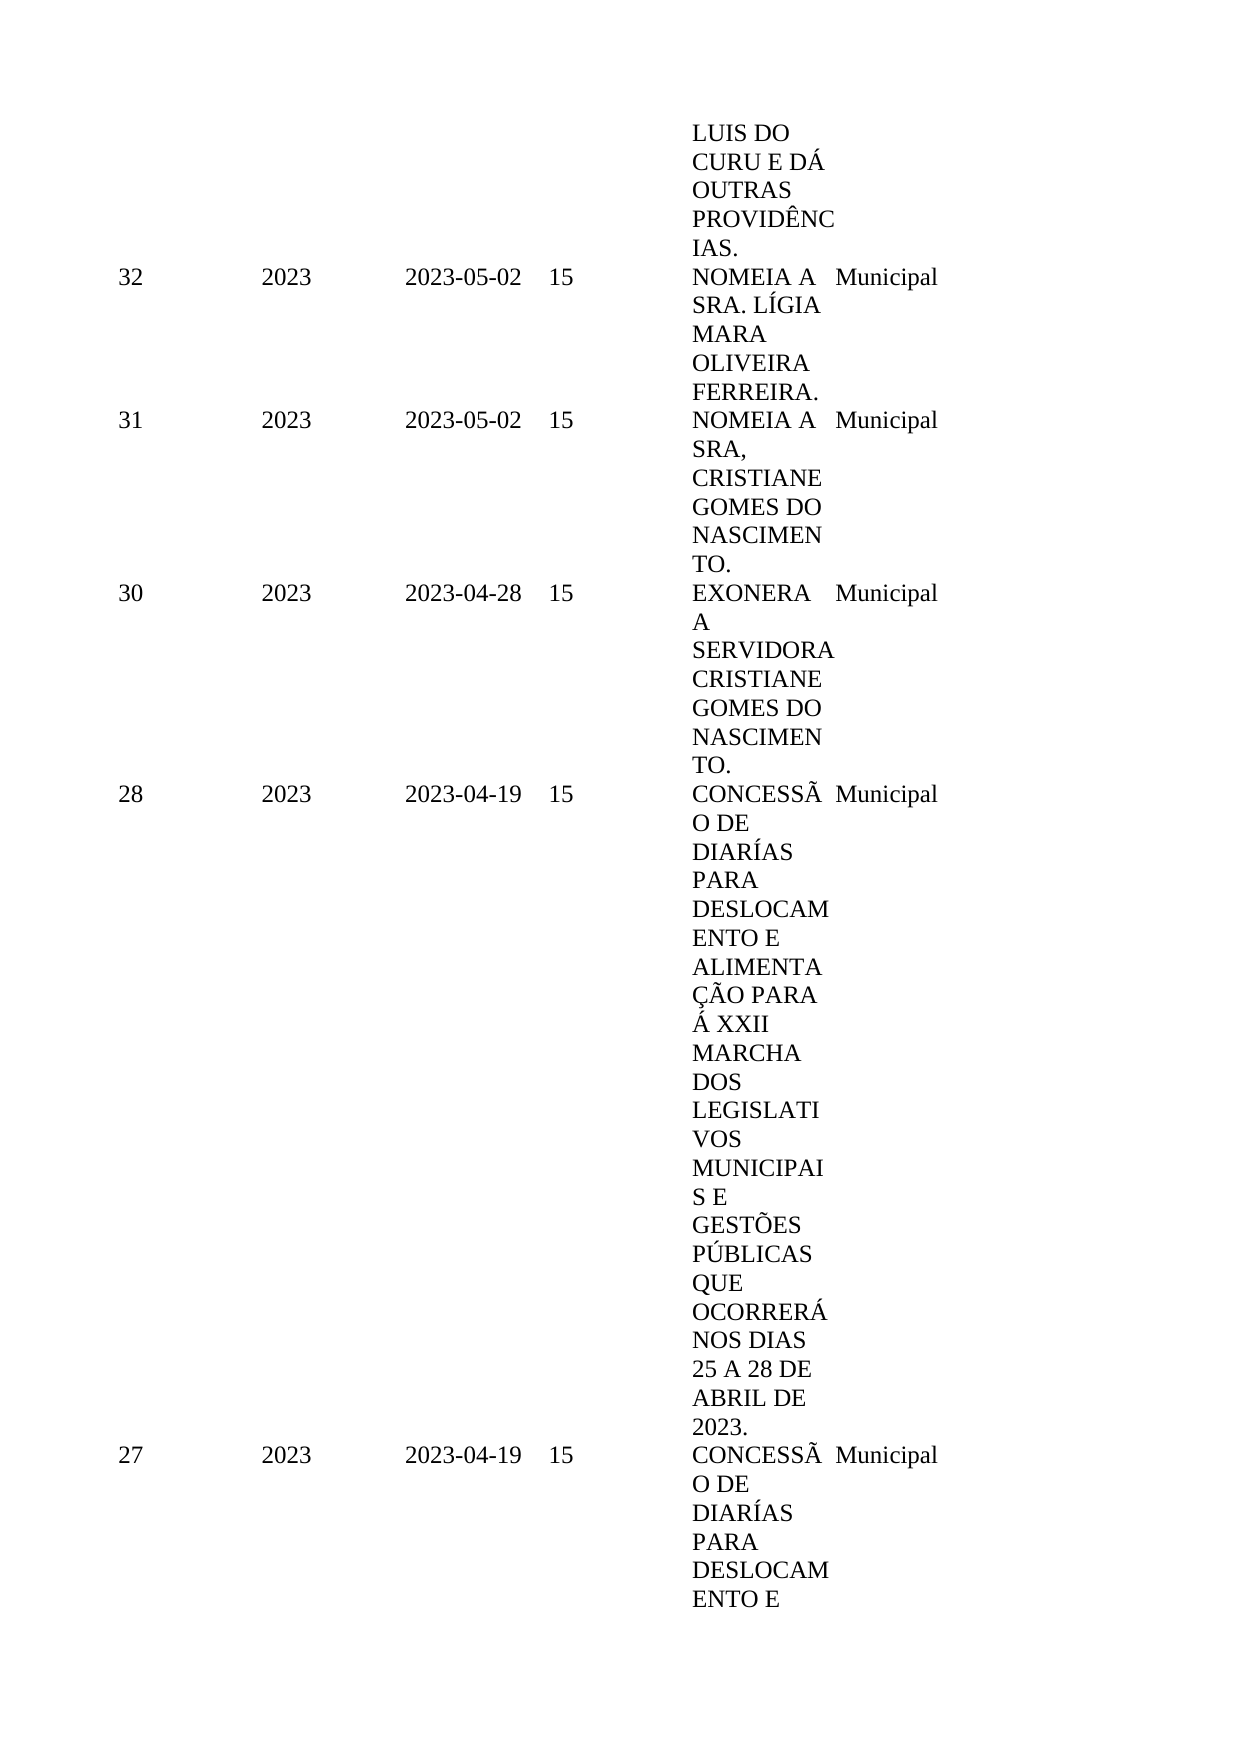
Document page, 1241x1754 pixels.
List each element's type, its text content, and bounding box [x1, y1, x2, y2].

table_cell EXONERA A SERVIDORA CRISTIANE GOMES DO NASCIMENTO. [692, 578, 835, 779]
table_cell 15 [548, 262, 692, 406]
table_cell 2023 [261, 262, 405, 406]
table_cell Municipal [835, 406, 979, 578]
table_cell [261, 118, 405, 262]
table_cell [979, 406, 1122, 578]
table_cell Municipal [835, 1441, 979, 1613]
table_cell [979, 578, 1122, 779]
table_cell 2023-05-02 [405, 406, 548, 578]
table_cell 2023 [261, 578, 405, 779]
table_cell 30 [118, 578, 261, 779]
table_cell 27 [118, 1441, 261, 1613]
table_cell [118, 118, 261, 262]
table_cell LUIS DO CURU E DÁ OUTRAS PROVIDÊNCIAS. [692, 118, 835, 262]
table_cell 32 [118, 262, 261, 406]
table_cell 2023-04-19 [405, 1441, 548, 1613]
table_cell 2023 [261, 1441, 405, 1613]
table_cell [979, 779, 1122, 1441]
table_cell 15 [548, 779, 692, 1441]
table_cell [979, 262, 1122, 406]
table_cell 2023-05-02 [405, 262, 548, 406]
table_cell 2023-04-19 [405, 779, 548, 1441]
table_cell CONCESSÃO DE DIARÍAS PARA DESLOCAMENTO E [692, 1441, 835, 1613]
table_cell 31 [118, 406, 261, 578]
table_cell 15 [548, 406, 692, 578]
table_cell 28 [118, 779, 261, 1441]
table_cell [835, 118, 979, 262]
table_cell [548, 118, 692, 262]
table_cell Municipal [835, 578, 979, 779]
table_cell 15 [548, 1441, 692, 1613]
table_cell 2023-04-28 [405, 578, 548, 779]
table_cell Municipal [835, 779, 979, 1441]
table_cell [979, 1441, 1122, 1613]
table_cell NOMEIA A SRA, CRISTIANE GOMES DO NASCIMENTO. [692, 406, 835, 578]
table_cell NOMEIA A SRA. LÍGIA MARA OLIVEIRA FERREIRA. [692, 262, 835, 406]
table_cell 15 [548, 578, 692, 779]
table_cell 2023 [261, 779, 405, 1441]
table_cell [405, 118, 548, 262]
table_cell CONCESSÃO DE DIARÍAS PARA DESLOCAMENTO E ALIMENTAÇÃO PARA Á XXII MARCHA DOS LEGISLATIVOS MUNICIPAIS E GESTÕES PÚBLICAS QUE OCORRERÁ NOS DIAS 25 A 28 DE ABRIL DE 2023. [692, 779, 835, 1441]
table_cell Municipal [835, 262, 979, 406]
table_cell [979, 118, 1122, 262]
table_cell 2023 [261, 406, 405, 578]
